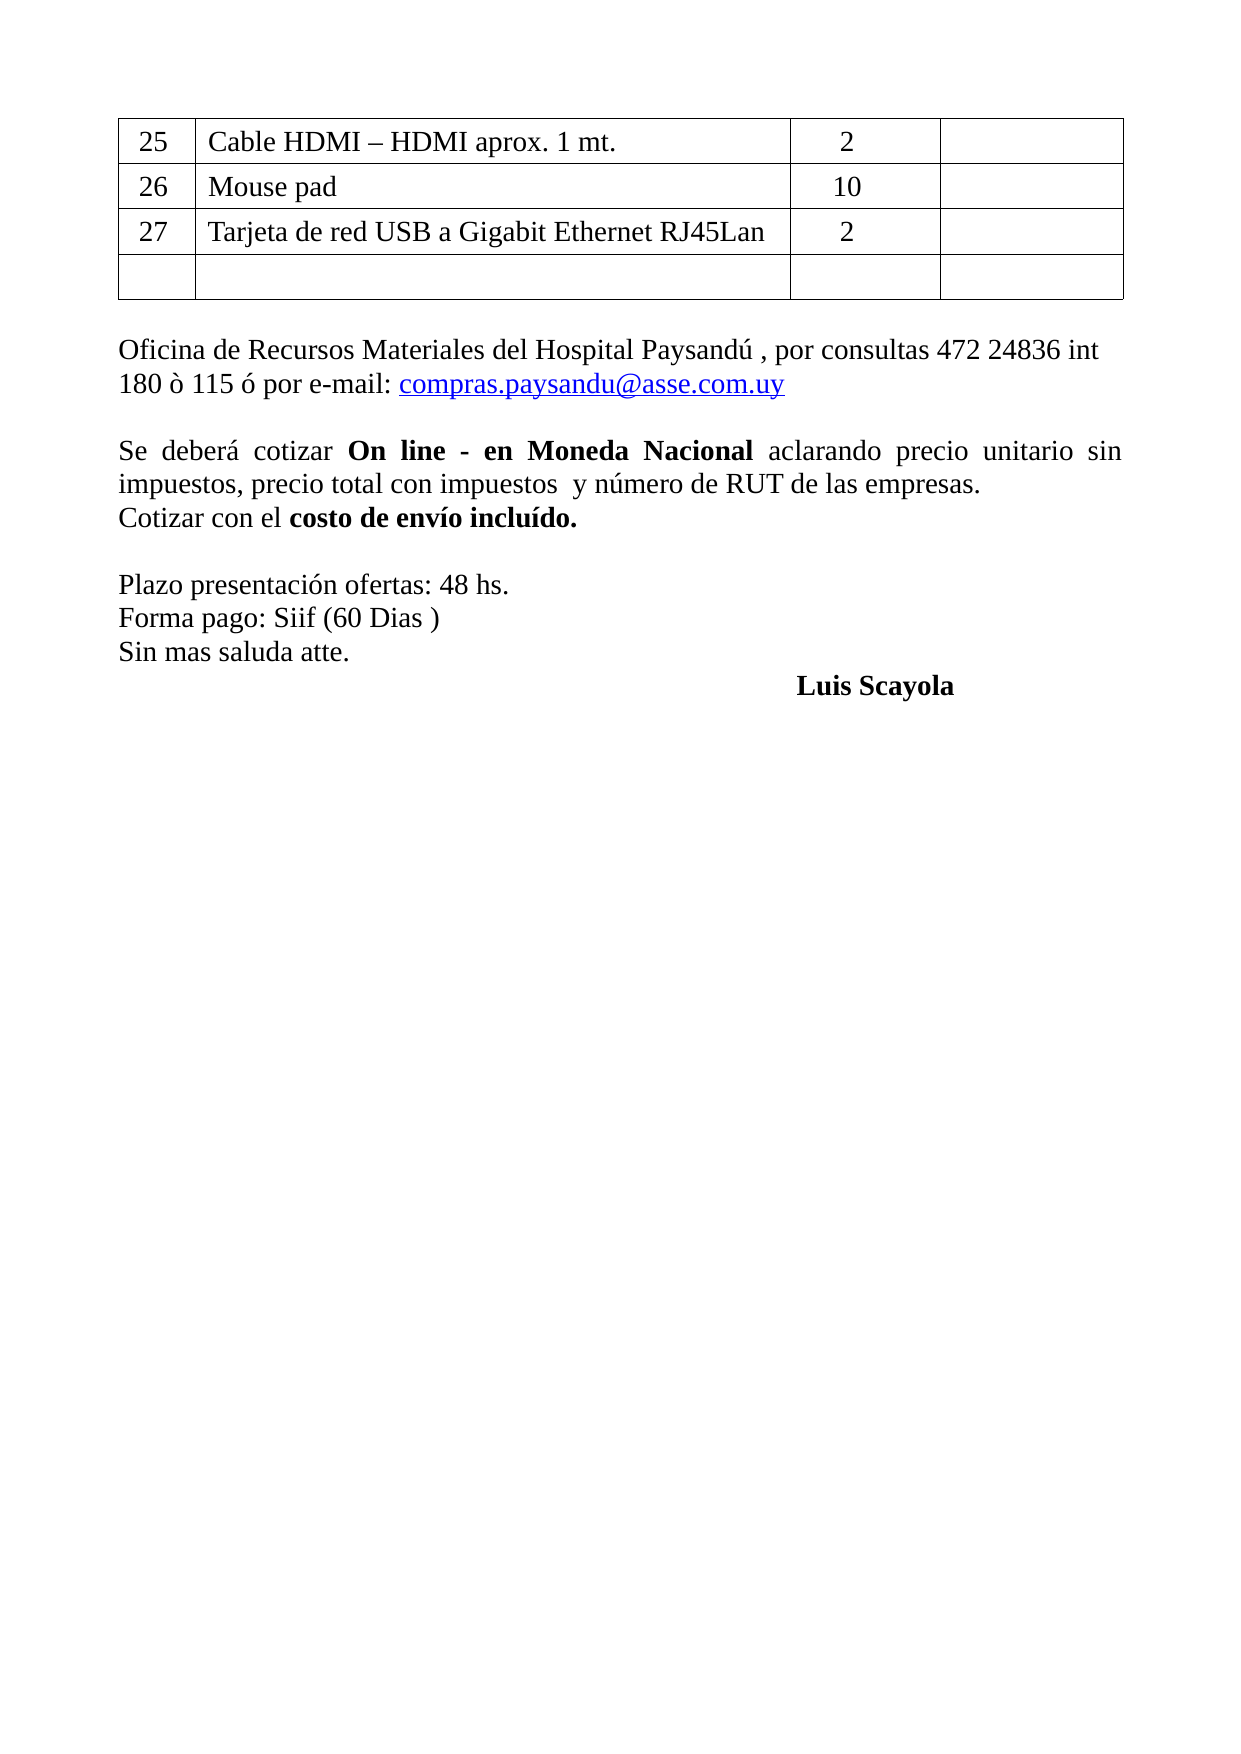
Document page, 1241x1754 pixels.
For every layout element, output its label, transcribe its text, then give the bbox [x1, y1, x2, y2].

table_cell [119, 255, 195, 298]
table_cell 26 [119, 164, 195, 208]
table_cell Mouse pad [196, 164, 790, 208]
text Luis Scayola [118, 668, 1122, 701]
table_cell [941, 255, 1123, 298]
table_cell [941, 209, 1123, 253]
table_cell [791, 255, 940, 298]
text Cotizar con el costo de envío incluído. [118, 500, 1122, 533]
table_cell Tarjeta de red USB a Gigabit Ethernet RJ45Lan [196, 209, 790, 253]
table_cell 2 [791, 209, 940, 253]
table_cell 10 [791, 164, 940, 208]
table_cell 25 [119, 119, 195, 163]
table_cell [941, 164, 1123, 208]
table_cell [196, 255, 790, 298]
text Forma pago: Siif (60 Dias ) [118, 601, 1122, 634]
table_cell [941, 119, 1123, 163]
text Plazo presentación ofertas: 48 hs. [118, 567, 1122, 601]
text Sin mas saluda atte. [118, 634, 1122, 668]
text Oficina de Recursos Materiales del Hospital Paysandú , por consultas 472 24836 int 180 ò 115 ó por e-mail: compras.paysandu@asse.com.uy [118, 332, 1122, 399]
table_cell Cable HDMI – HDMI aprox. 1 mt. [196, 119, 790, 163]
table_cell 27 [119, 209, 195, 253]
table_cell 2 [791, 119, 940, 163]
text Se deberá cotizar On line - en Moneda Nacional aclarando precio unitario sin impuestos, precio total con impuestos y número de RUT de las empresas. [118, 433, 1122, 500]
